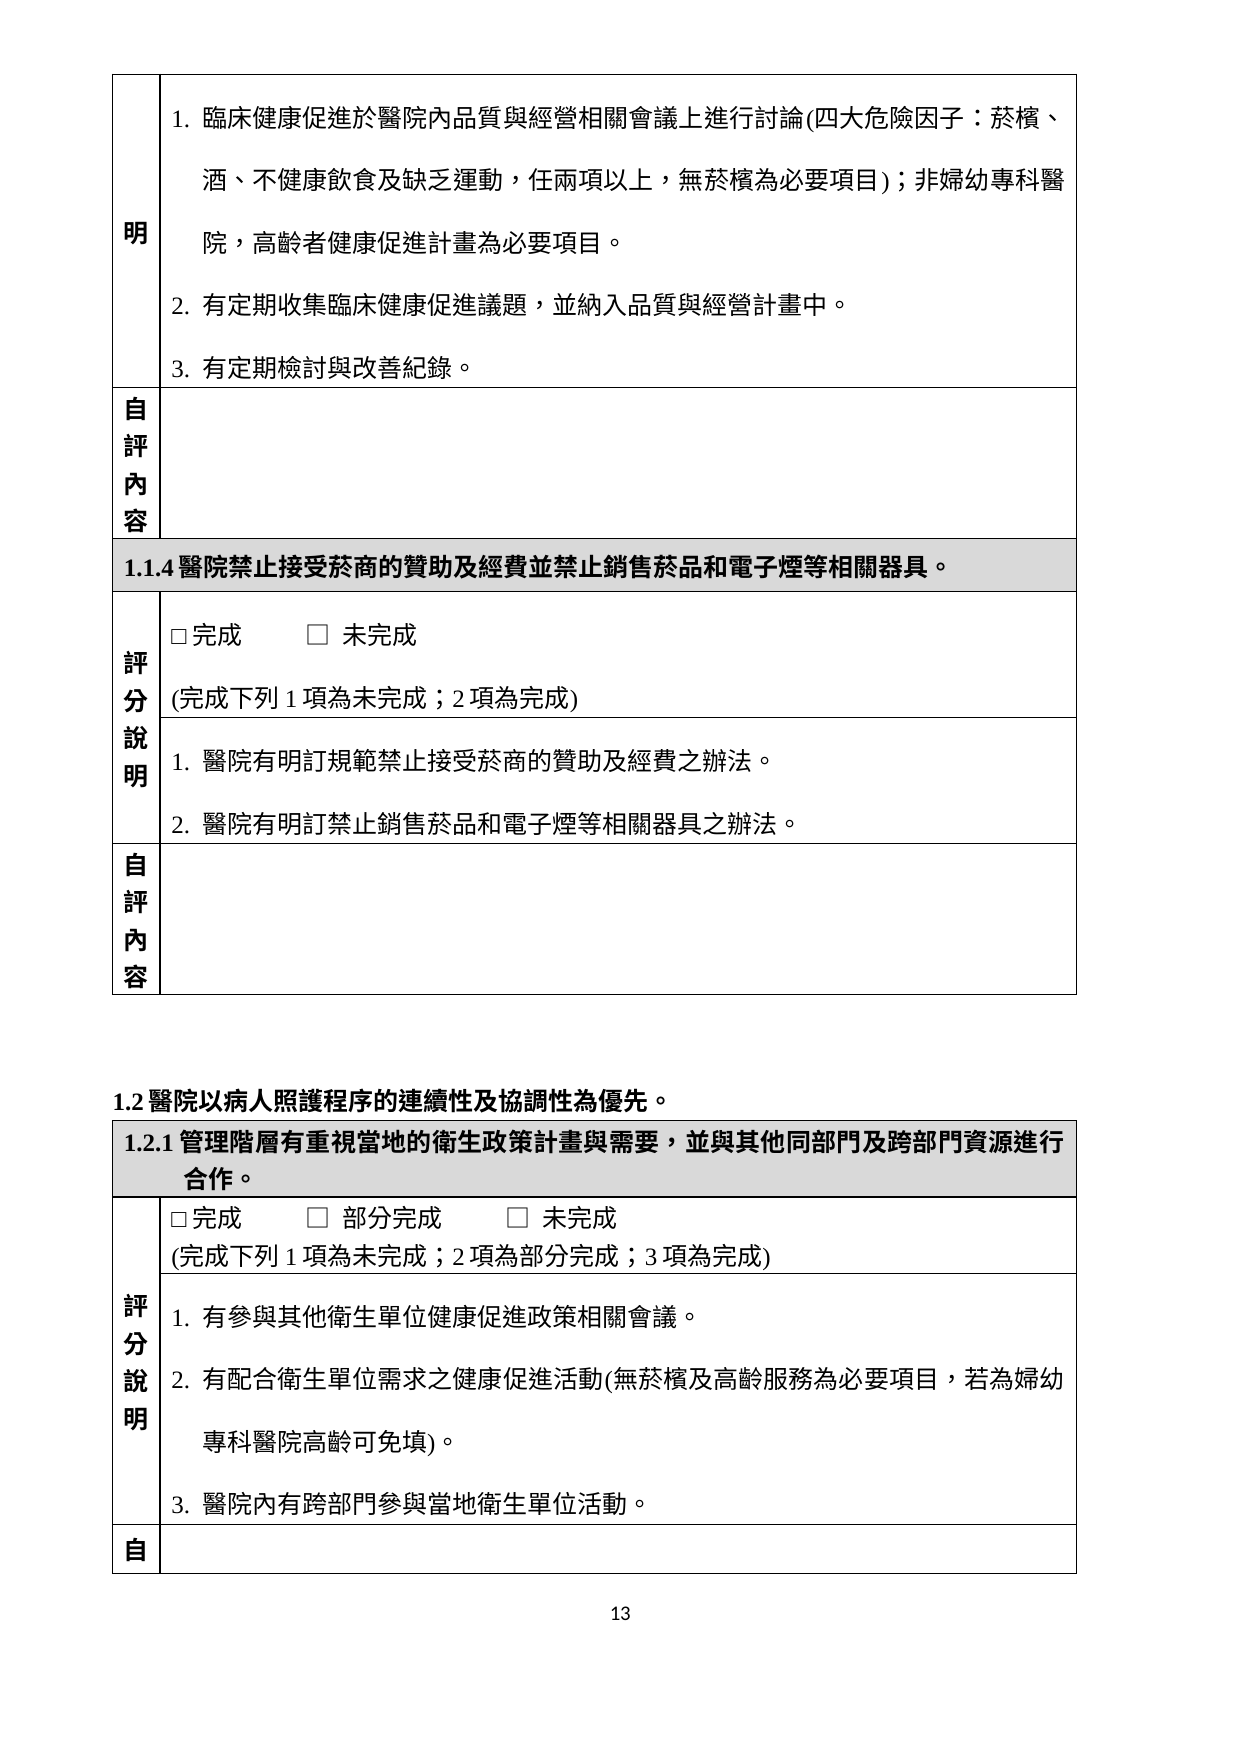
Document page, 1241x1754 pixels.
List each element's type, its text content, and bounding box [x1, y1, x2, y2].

table_cell [161, 388, 1076, 538]
table_cell 1.1.4醫院禁止接受菸商的贊助及經費並禁止銷售菸品和電子煙等相關器具。 [113, 539, 1076, 591]
table_cell 評分說明 [113, 592, 159, 843]
table_cell [161, 1525, 1076, 1572]
text 1.2醫院以病人照護程序的連續性及協調性為優先。 [112, 1058, 1128, 1120]
table_cell 自評內容 [113, 388, 159, 538]
table_cell □ 完成 □ 未完成 (完成下列1項為未完成；2項為完成) [161, 592, 1076, 717]
table_header 1.2.1管理階層有重視當地的衛生政策計畫與需要，並與其他同部門及跨部門資源進行合作。 [113, 1121, 1076, 1196]
table_cell 自 [113, 1525, 159, 1572]
table_cell 臨床健康促進於醫院內品質與經營相關會議上進行討論(四大危險因子：菸檳、酒、不健康飲食及缺乏運動，任兩項以上，無菸檳為必要項目)；非婦幼專科醫院，高齡者健康促進計畫為必要項目。 有定期收集臨床健康促進議題，並納入品質與經營計畫中。 有定期檢討與改善紀錄。 [161, 75, 1076, 387]
table_cell □ 完成 □ 部分完成 □ 未完成 (完成下列1項為未完成；2項為部分完成；3項為完成) [161, 1198, 1076, 1272]
table_cell 評分說明 [113, 1198, 159, 1523]
table_cell 有參與其他衛生單位健康促進政策相關會議。 有配合衛生單位需求之健康促進活動(無菸檳及高齡服務為必要項目，若為婦幼專科醫院高齡可免填)。 醫院內有跨部門參與當地衛生單位活動。 [161, 1274, 1076, 1523]
table_cell [161, 844, 1076, 994]
table_cell 明 [113, 75, 159, 387]
table_cell 醫院有明訂規範禁止接受菸商的贊助及經費之辦法。 醫院有明訂禁止銷售菸品和電子煙等相關器具之辦法。 [161, 718, 1076, 843]
table_cell 自評內容 [113, 844, 159, 994]
